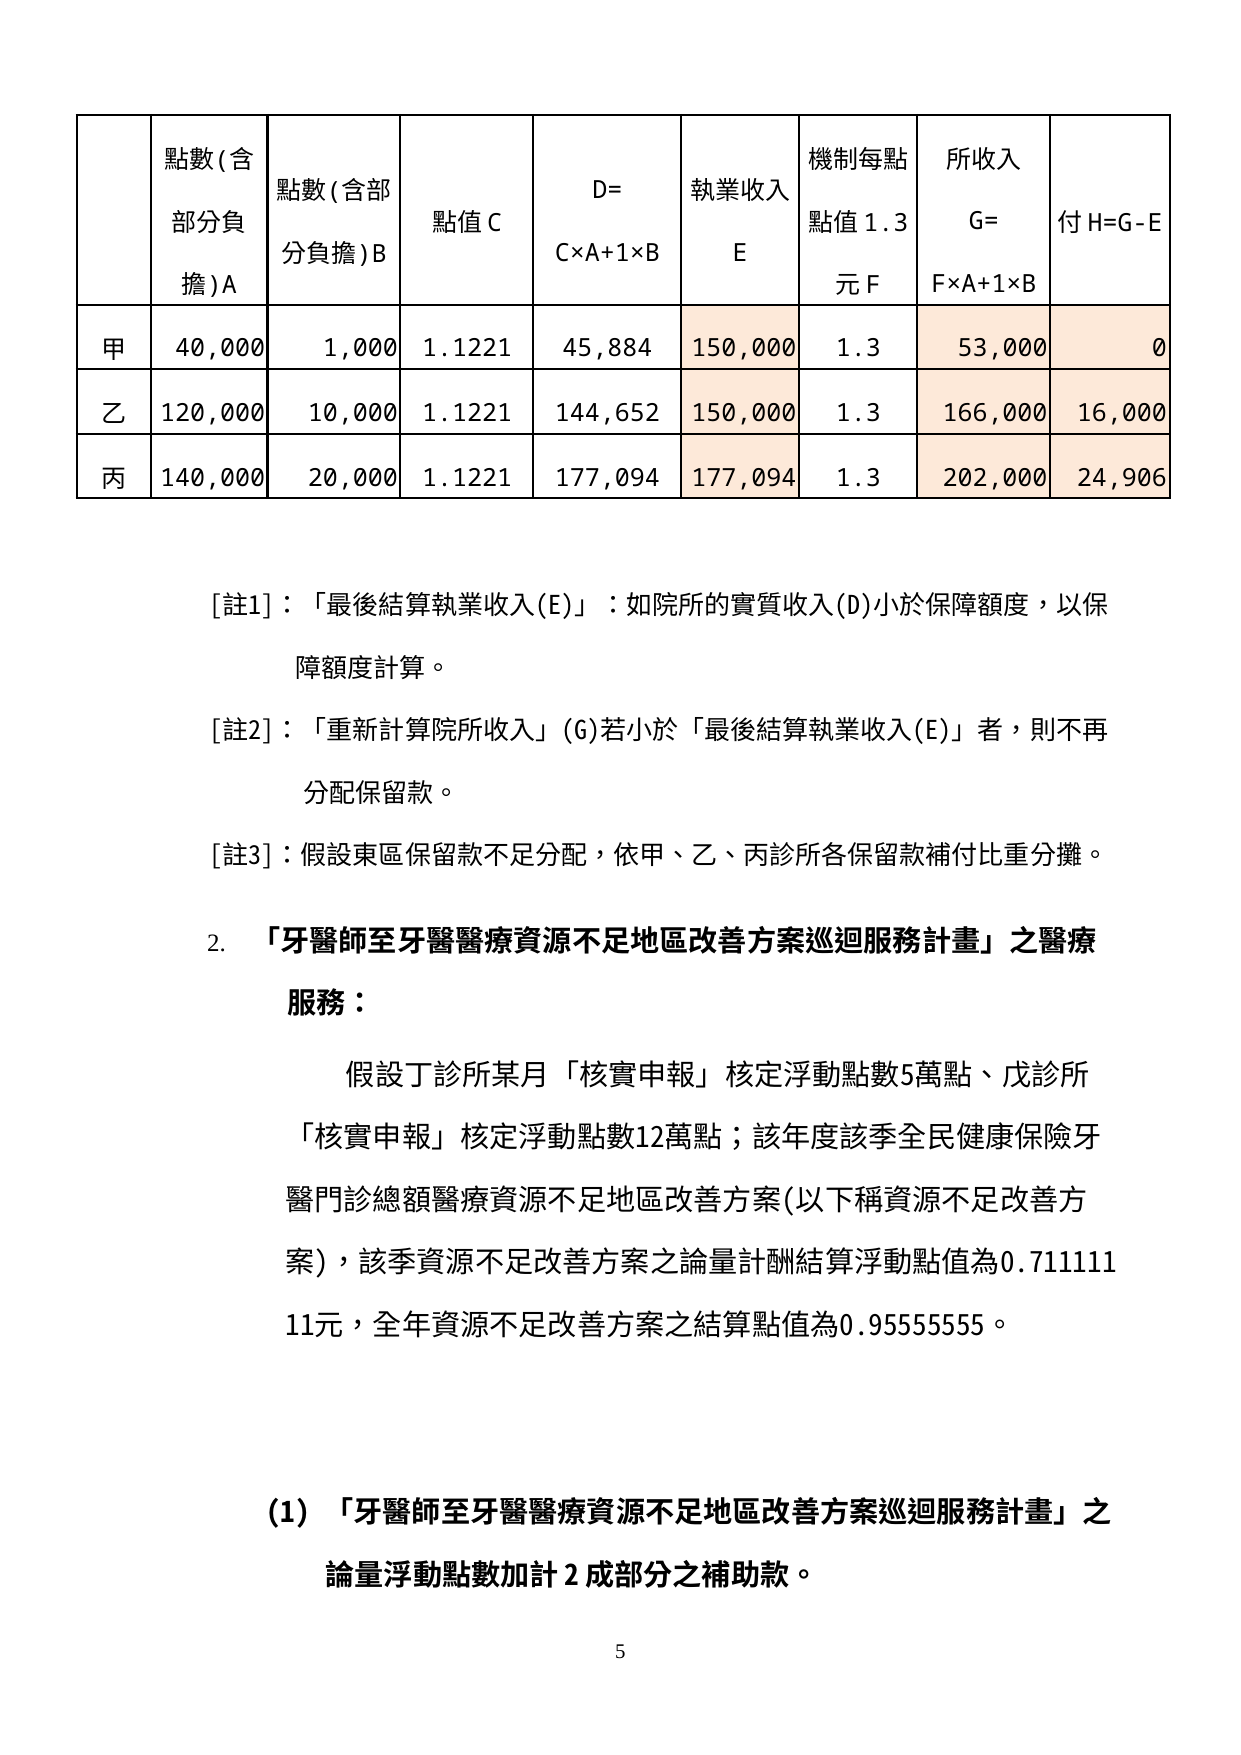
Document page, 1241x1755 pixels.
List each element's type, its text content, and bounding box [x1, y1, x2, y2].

table_cell [78, 116, 150, 303]
table_cell 點數(含部分負擔)A [152, 116, 266, 303]
table_cell 1,000 [269, 306, 399, 368]
table_cell 45,884 [534, 306, 680, 368]
text [註1]：「最後結算執業收入(E)」：如院所的實質收入(D)小於保障額度，以保障額度計算。 [209, 562, 1122, 687]
table_cell 20,000 [269, 435, 399, 497]
table_cell 24,906 [1051, 435, 1169, 497]
table_cell 16,000 [1051, 370, 1169, 433]
table_cell 150,000 [682, 306, 798, 368]
list 「牙醫師至牙醫醫療資源不足地區改善方案巡迴服務計畫」之醫療服務： [207, 897, 1122, 1022]
table_cell 177,094 [534, 435, 680, 497]
table_cell 點值C [401, 116, 532, 303]
table_cell 177,094 [682, 435, 798, 497]
table_cell 144,652 [534, 370, 680, 433]
table_cell 1.3 [800, 370, 916, 433]
table_cell 所收入 G= F×A+1×B [918, 116, 1049, 303]
table_cell 乙 [78, 370, 150, 433]
text [註2]：「重新計算院所收入」(G)若小於「最後結算執業收入(E)」者，則不再分配保留款。 [209, 687, 1122, 812]
table_cell 53,000 [918, 306, 1049, 368]
table_cell 丙 [78, 435, 150, 497]
table_cell 0 [1051, 306, 1169, 368]
table_cell 點數(含部分負擔)B [269, 116, 399, 303]
table_cell 166,000 [918, 370, 1049, 433]
text [註3]：假設東區保留款不足分配，依甲、乙、丙診所各保留款補付比重分攤。 [209, 812, 1122, 874]
text 假設丁診所某月「核實申報」核定浮動點數5萬點、戊診所「核實申報」核定浮動點數12萬點；該年度該季全民健康保險牙醫門診總額醫療資源不足地區改善方案(以下稱資源不足改善方案)，該季資源不足改善方案之論量計酬結算浮動點值為0.71111111元，全年資源不足改善方案之結算點值為0.95555555。 [285, 1031, 1122, 1343]
table_cell 40,000 [152, 306, 266, 368]
table_cell 1.3 [800, 306, 916, 368]
table_cell 202,000 [918, 435, 1049, 497]
table_cell 1.1221 [401, 435, 532, 497]
table_cell D= C×A+1×B [534, 116, 680, 303]
table_cell 執業收入E [682, 116, 798, 303]
table_cell 1.1221 [401, 306, 532, 368]
table_cell 120,000 [152, 370, 266, 433]
table_cell 機制每點點值1.3元F [800, 116, 916, 303]
table_cell 150,000 [682, 370, 798, 433]
table_cell 1.1221 [401, 370, 532, 433]
table_cell 1.3 [800, 435, 916, 497]
table_cell 甲 [78, 306, 150, 368]
text (1) 「牙醫師至牙醫醫療資源不足地區改善方案巡迴服務計畫」之論量浮動點數加計2成部分之補助款。 [266, 1468, 1122, 1593]
table_cell 付H=G-E [1051, 116, 1169, 303]
table_cell 10,000 [269, 370, 399, 433]
table_cell 140,000 [152, 435, 266, 497]
